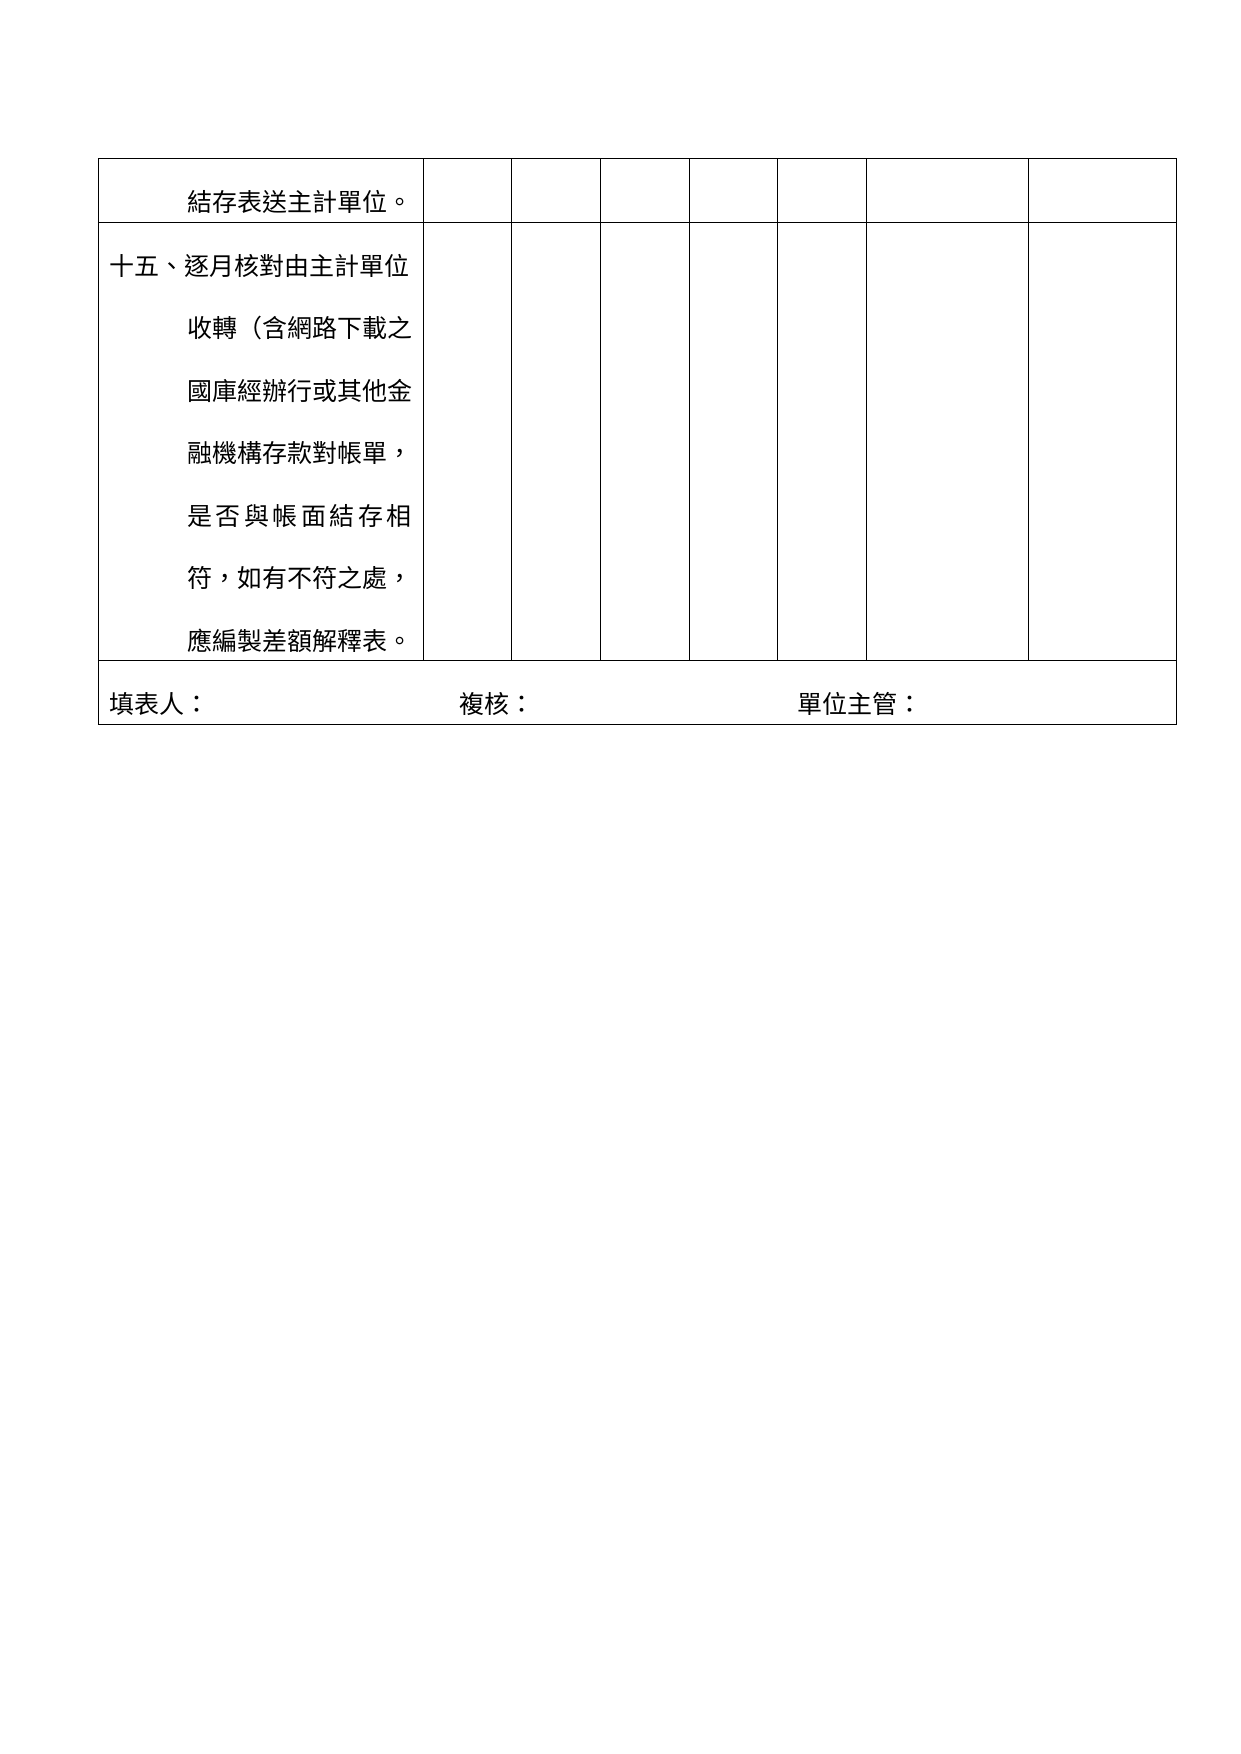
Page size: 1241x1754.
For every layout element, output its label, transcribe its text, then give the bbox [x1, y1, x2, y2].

table_cell [1029, 223, 1176, 660]
table_cell [512, 159, 600, 222]
table_cell [867, 159, 1028, 222]
table_cell [690, 223, 777, 660]
table_cell [778, 223, 866, 660]
table_cell 填表人： 複核： 單位主管： [99, 661, 1176, 724]
table_cell [601, 159, 689, 222]
table_cell [690, 159, 777, 222]
table_cell [778, 159, 866, 222]
table_cell [424, 223, 511, 660]
table_cell [424, 159, 511, 222]
table_cell 結存表送主計單位。 [99, 159, 423, 222]
table_cell 十五、逐月核對由主計單位 收轉（含網路下載之國庫經辦行或其他金融機構存款對帳單，是否與帳面結存相符，如有不符之處，應編製差額解釋表。 [99, 223, 423, 660]
table_cell [867, 223, 1028, 660]
table_cell [601, 223, 689, 660]
table_cell [1029, 159, 1176, 222]
table_cell [512, 223, 600, 660]
